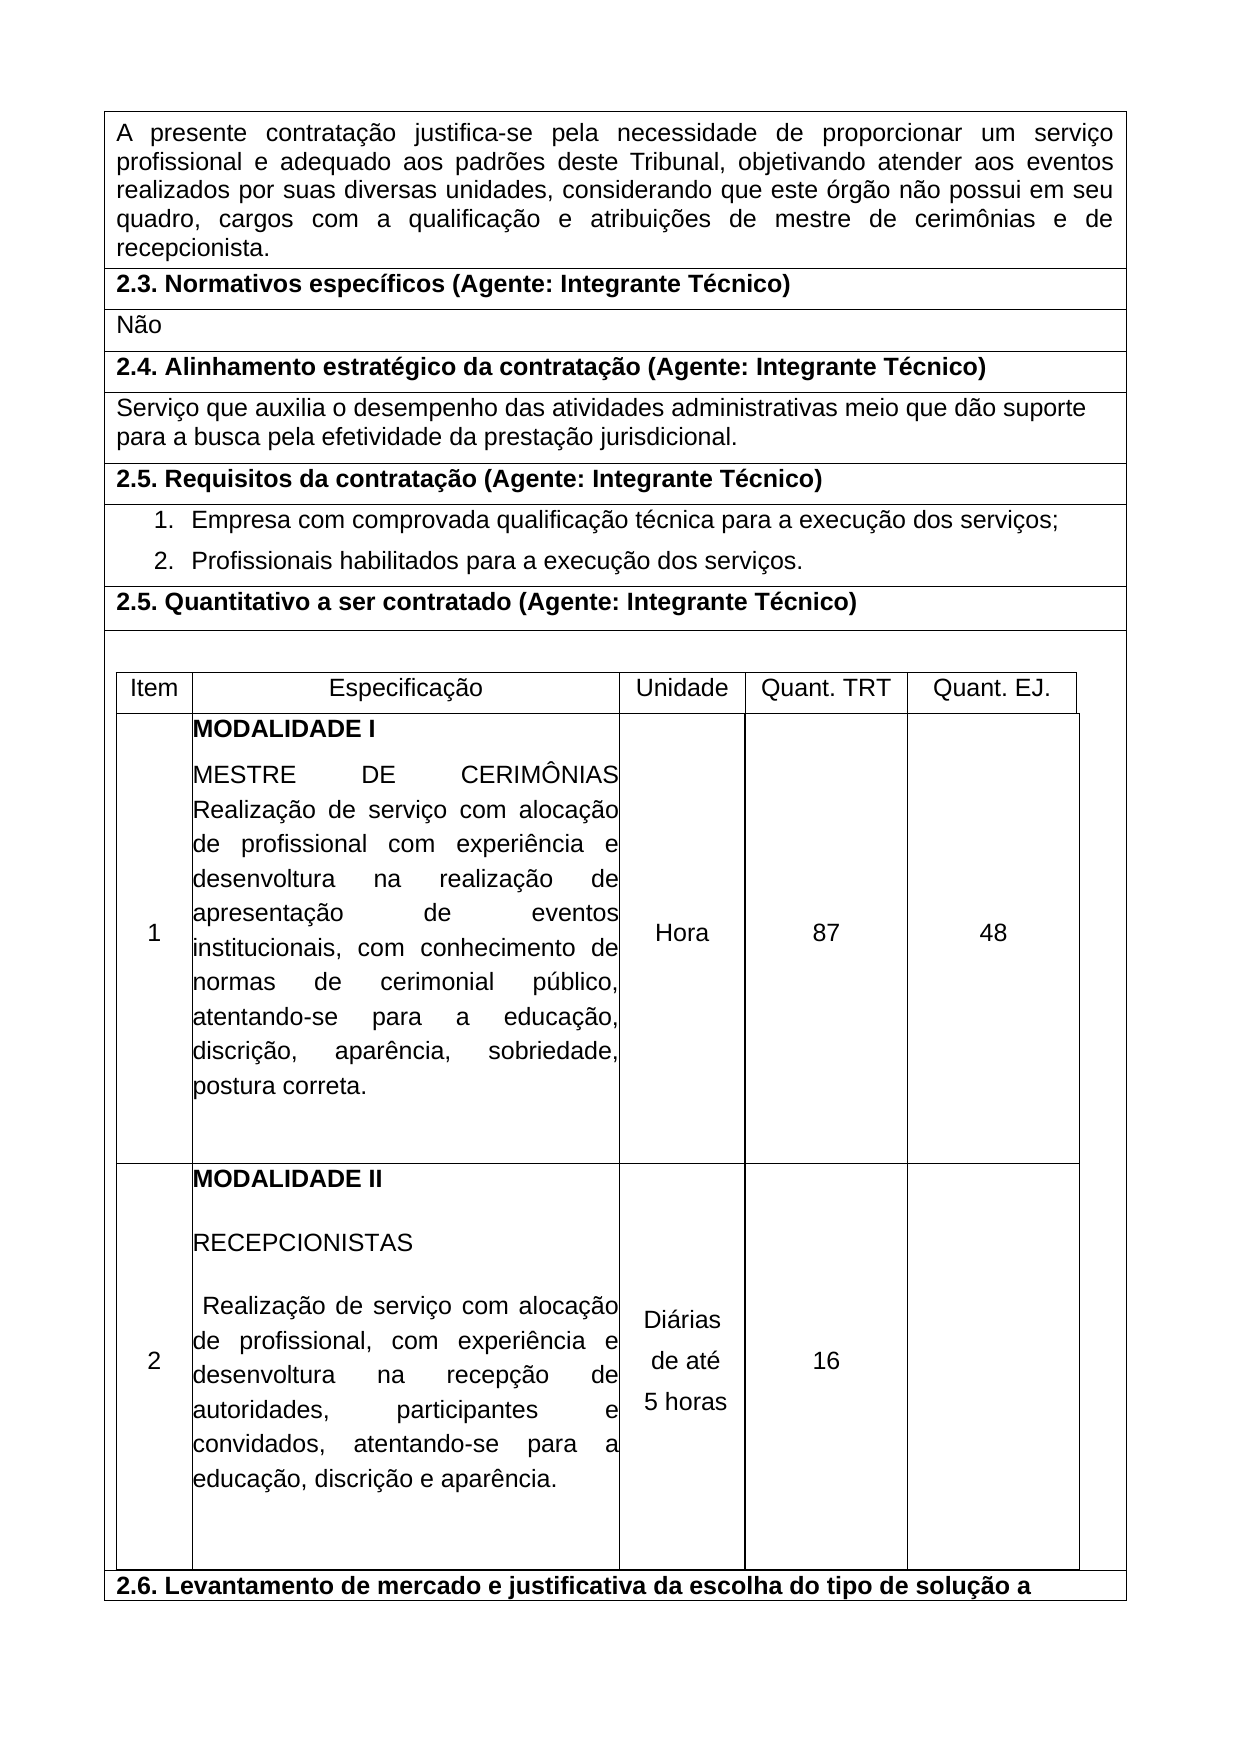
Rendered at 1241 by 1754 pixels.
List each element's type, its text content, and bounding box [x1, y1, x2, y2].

table_cell MODALIDADE I MESTRE DE CERIMÔNIAS Realização de serviço com alocação de profissional com experiência e desenvoltura na realização de apresentação de eventos institucionais, com conhecimento de normas de cerimonial público, atentando-se para a educação, discrição, aparência, sobriedade, postura correta. [193, 714, 619, 1163]
table_cell [105, 631, 1126, 1570]
table_header Especificação [193, 673, 619, 713]
table_cell 87 [746, 714, 907, 1163]
table_header Quant. EJ. [908, 673, 1076, 713]
table_header Item [117, 673, 192, 713]
table_cell MODALIDADE II RECEPCIONISTAS Realização de serviço com alocação de profissional, com experiência e desenvoltura na recepção de autoridades, participantes e convidados, atentando-se para a educação, discrição e aparência. [193, 1164, 619, 1568]
table_cell 2.5. Quantitativo a ser contratado (Agente: Integrante Técnico) [105, 587, 1126, 630]
table_cell 2.4. Alinhamento estratégico da contratação (Agente: Integrante Técnico) [105, 352, 1126, 392]
table_cell A presente contratação justifica-se pela necessidade de proporcionar um serviço profissional e adequado aos padrões deste Tribunal, objetivando atender aos eventos realizados por suas diversas unidades, considerando que este órgão não possui em seu quadro, cargos com a qualificação e atribuições de mestre de cerimônias e de recepcionista. [105, 112, 1126, 267]
table_cell 2.3. Normativos específicos (Agente: Integrante Técnico) [105, 269, 1126, 309]
table_cell Diárias de até 5 horas [620, 1164, 744, 1568]
table_cell Empresa com comprovada qualificação técnica para a execução dos serviços; Profissionais habilitados para a execução dos serviços. [105, 505, 1126, 586]
table_cell 48 [908, 714, 1079, 1163]
table_cell Serviço que auxilia o desempenho das atividades administrativas meio que dão suporte para a busca pela efetividade da prestação jurisdicional. [105, 393, 1126, 462]
table_cell 2.6. Levantamento de mercado e justificativa da escolha do tipo de solução a [105, 1571, 1126, 1599]
table_header Quant. TRT [746, 673, 907, 713]
table_cell 2 [117, 1164, 192, 1568]
table_cell 16 [746, 1164, 907, 1568]
table_cell Não [105, 310, 1126, 351]
table_cell 2.5. Requisitos da contratação (Agente: Integrante Técnico) [105, 464, 1126, 504]
table_cell 1 [117, 714, 192, 1163]
table_header Unidade [620, 673, 745, 713]
table_cell Hora [620, 714, 744, 1163]
table_cell [908, 1164, 1079, 1568]
